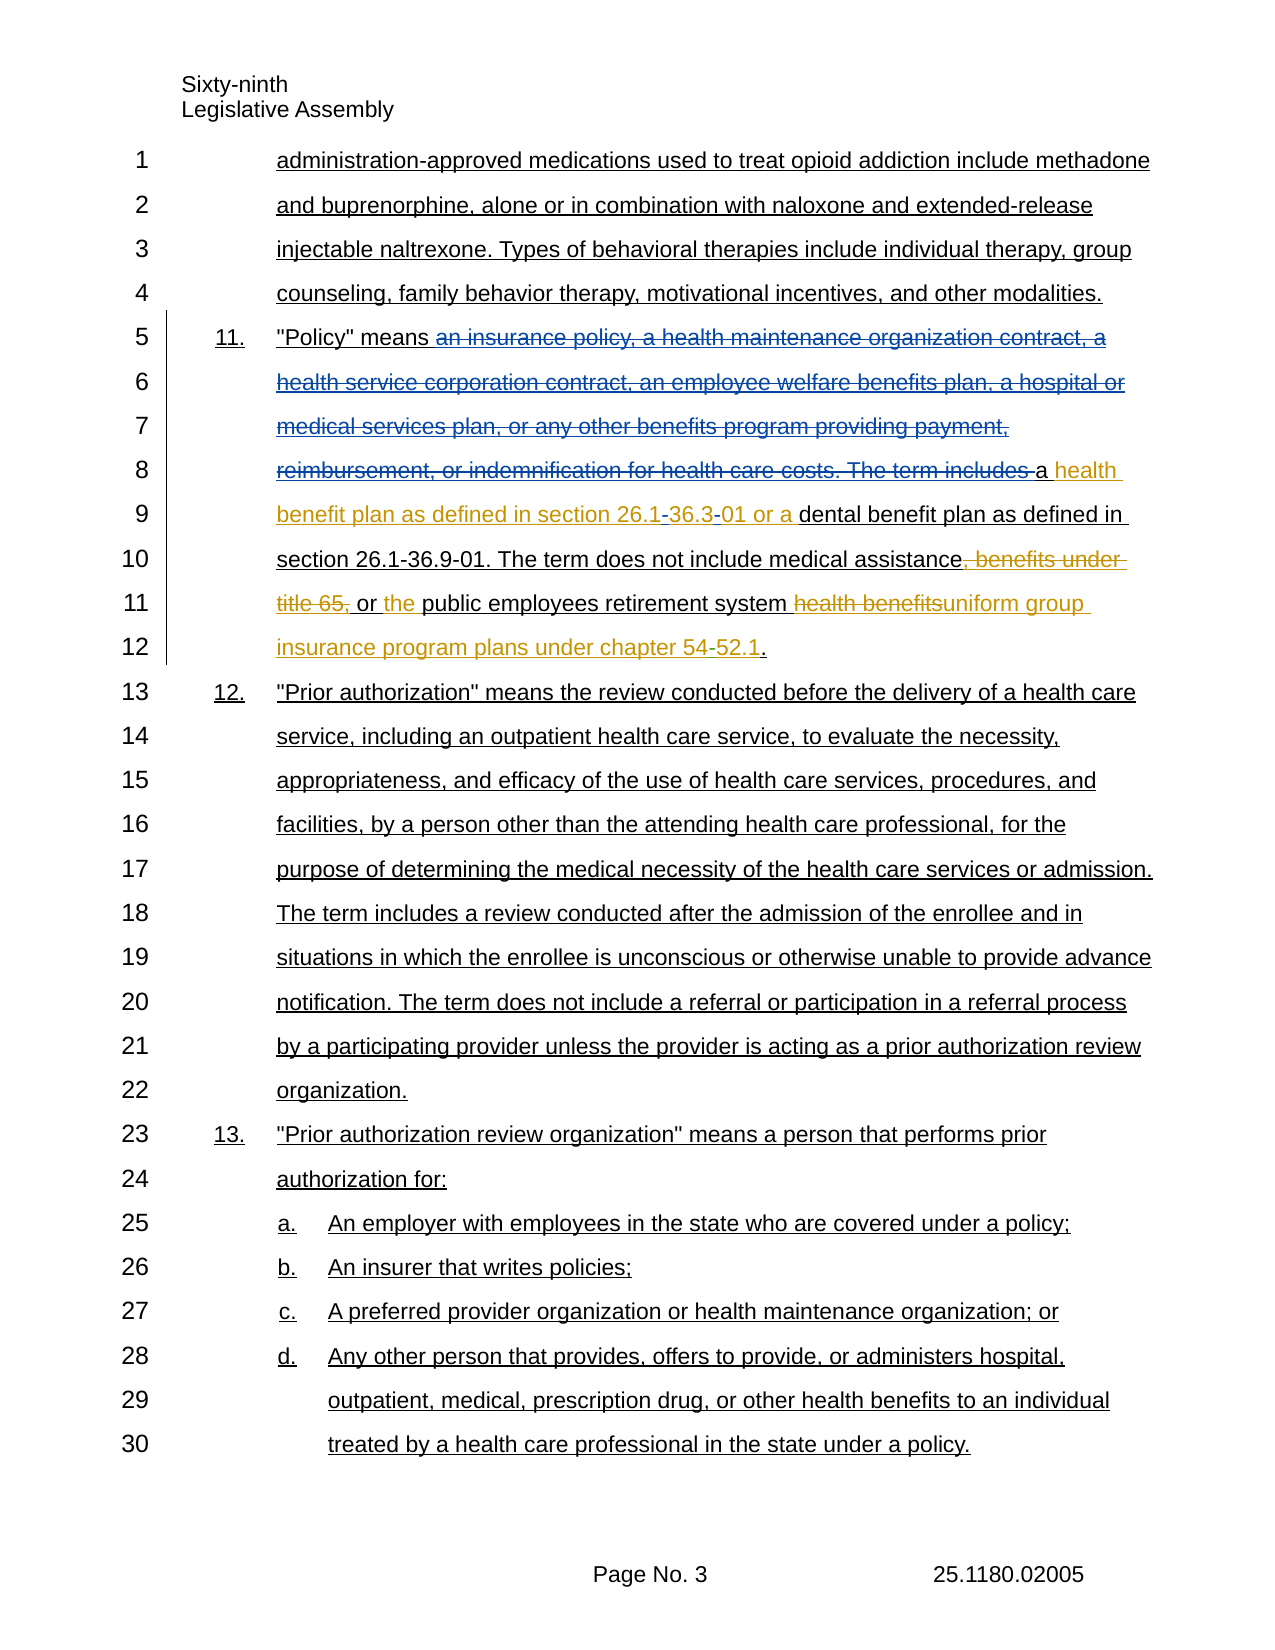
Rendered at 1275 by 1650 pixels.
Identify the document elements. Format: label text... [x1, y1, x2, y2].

text a. An employer with employees in the state who are covered under a policy; [181, 1196, 1154, 1240]
text d. Any other person that provides, offers to provide, or administers hospital, outpatient, medical, prescription drug, or other health benefits to an individual treated by a health care professional in the state under a policy. [181, 1329, 1154, 1461]
text b. An insurer that writes policies; [181, 1240, 1154, 1284]
text administration-approved medications used to treat opioid addiction include methadone and buprenorphine, alone or in combination with naloxone and extended-release injectable naltrexone. Types of behavioral therapies include individual therapy, group counseling, family behavior therapy, motivational incentives, and other modalities. [181, 133, 1154, 310]
text 11. "Policy" means a health benefit plan as defined in section 26.1‑36.3‑01 or a dental benefit plan as defined in section 26.1‑36.9‑01. The term does not include medical assistance or the public employees retirement system uniform group insurance program plans under chapter 54‑52.1. [181, 310, 1154, 664]
text 12. "Prior authorization" means the review conducted before the delivery of a health care service, including an outpatient health care service, to evaluate the necessity, appropriateness, and efficacy of the use of health care services, procedures, and facilities, by a person other than the attending health care professional, for the purpose of determining the medical necessity of the health care services or admission. The term includes a review conducted after the admission of the enrollee and in situations in which the enrollee is unconscious or otherwise unable to provide advance notification. The term does not include a referral or participation in a referral process by a participating provider unless the provider is acting as a prior authorization review organization. [181, 664, 1154, 1107]
text 13. "Prior authorization review organization" means a person that performs prior authorization for: [181, 1107, 1154, 1196]
text c. A preferred provider organization or health maintenance organization; or [181, 1284, 1154, 1329]
